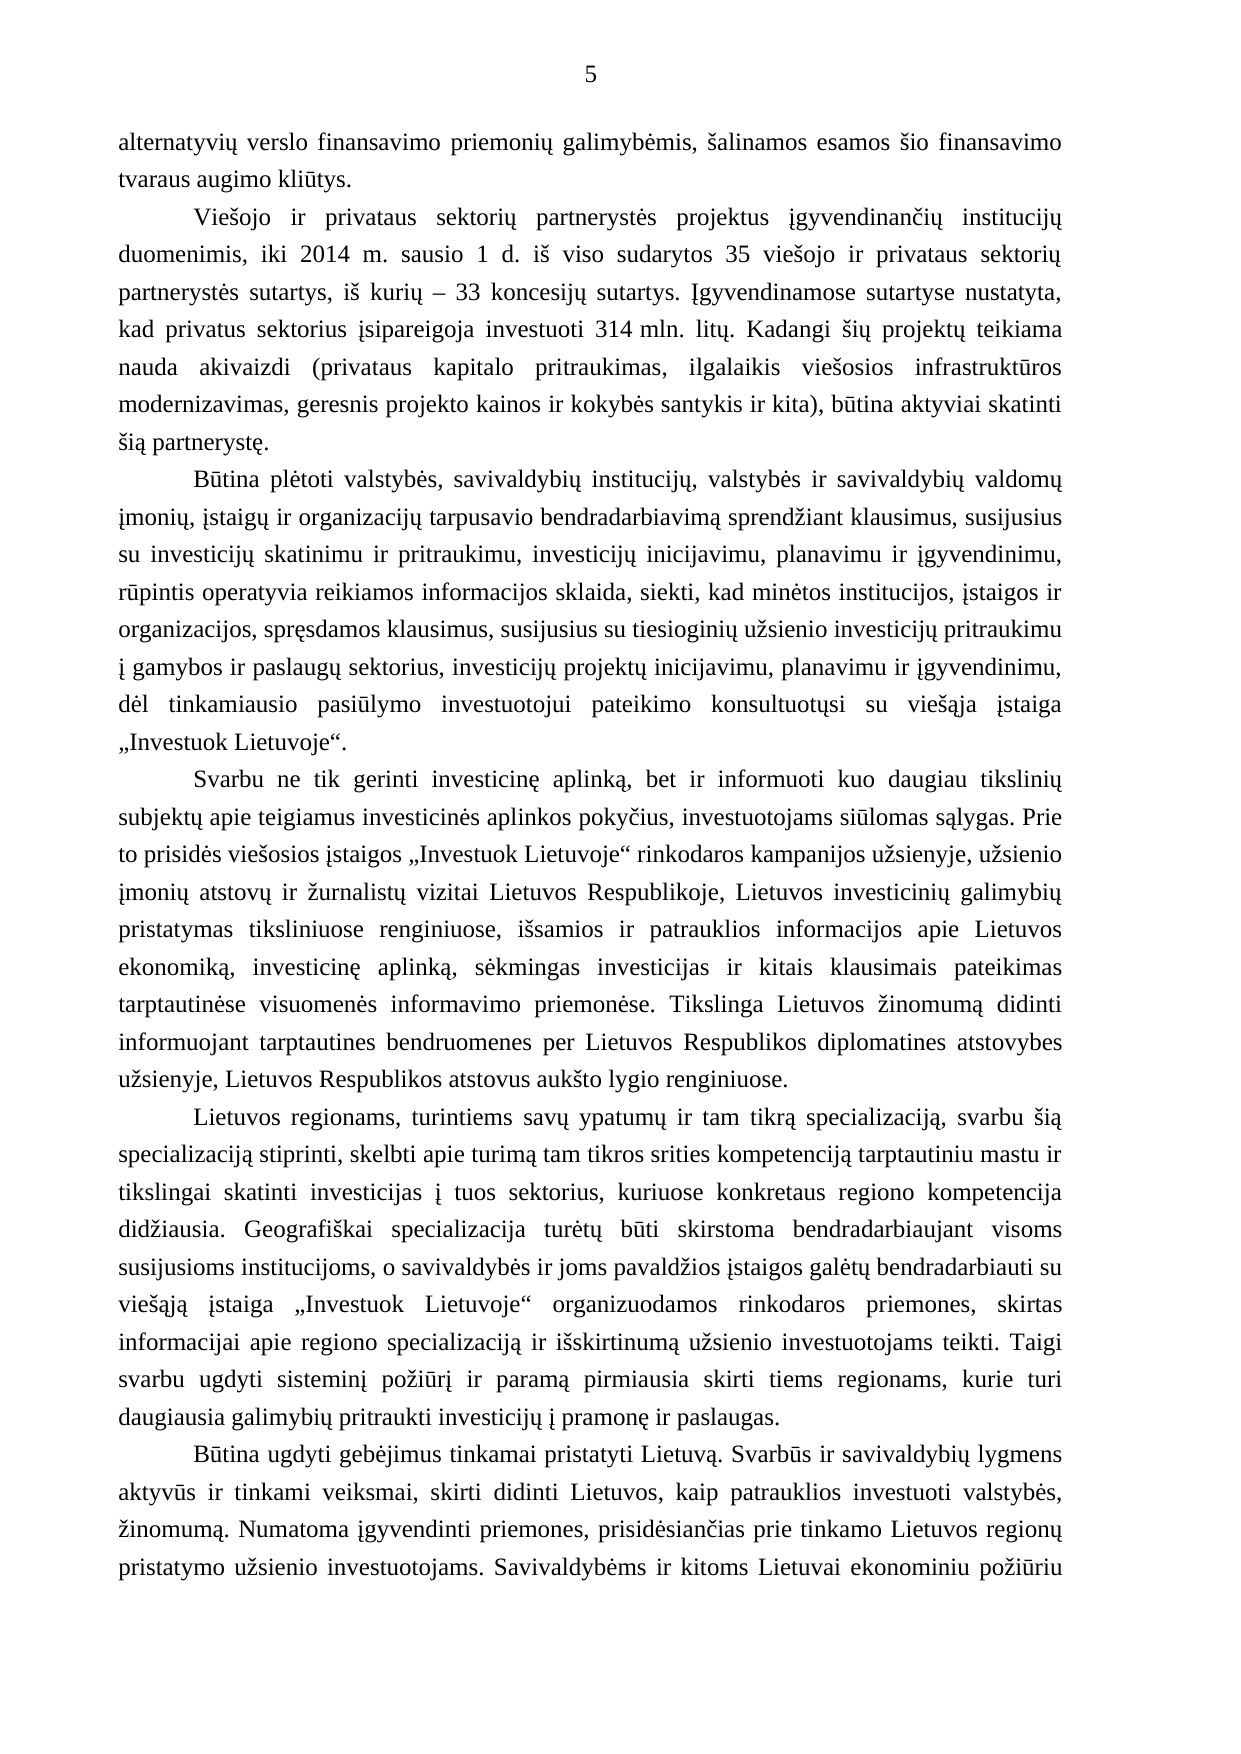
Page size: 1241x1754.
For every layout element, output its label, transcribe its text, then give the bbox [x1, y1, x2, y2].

text alternatyvių verslo finansavimo priemonių galimybėmis, šalinamos esamos šio finansavimo tvaraus augimo kliūtys. [118, 118, 1063, 193]
text Svarbu ne tik gerinti investicinę aplinką, bet ir informuoti kuo daugiau tikslinių subjektų apie teigiamus investicinės aplinkos pokyčius, investuotojams siūlomas sąlygas. Prie to prisidės viešosios įstaigos „Investuok Lietuvoje“ rinkodaros kampanijos užsienyje, užsienio įmonių atstovų ir žurnalistų vizitai Lietuvos Respublikoje, Lietuvos investicinių galimybių pristatymas tiksliniuose renginiuose, išsamios ir patrauklios informacijos apie Lietuvos ekonomiką, investicinę aplinką, sėkmingas investicijas ir kitais klausimais pateikimas tarptautinėse visuomenės informavimo priemonėse. Tikslinga Lietuvos žinomumą didinti informuojant tarptautines bendruomenes per Lietuvos Respublikos diplomatines atstovybes užsienyje, Lietuvos Respublikos atstovus aukšto lygio renginiuose. [118, 756, 1063, 1093]
text Lietuvos regionams, turintiems savų ypatumų ir tam tikrą specializaciją, svarbu šią specializaciją stiprinti, skelbti apie turimą tam tikros srities kompetenciją tarptautiniu mastu ir tikslingai skatinti investicijas į tuos sektorius, kuriuose konkretaus regiono kompetencija didžiausia. Geografiškai specializacija turėtų būti skirstoma bendradarbiaujant visoms susijusioms institucijoms, o savivaldybės ir joms pavaldžios įstaigos galėtų bendradarbiauti su viešąją įstaiga „Investuok Lietuvoje“ organizuodamos rinkodaros priemones, skirtas informacijai apie regiono specializaciją ir išskirtinumą užsienio investuotojams teikti. Taigi svarbu ugdyti sisteminį požiūrį ir paramą pirmiausia skirti tiems regionams, kurie turi daugiausia galimybių pritraukti investicijų į pramonę ir paslaugas. [118, 1093, 1063, 1431]
text Būtina ugdyti gebėjimus tinkamai pristatyti Lietuvą. Svarbūs ir savivaldybių lygmens aktyvūs ir tinkami veiksmai, skirti didinti Lietuvos, kaip patrauklios investuoti valstybės, žinomumą. Numatoma įgyvendinti priemones, prisidėsiančias prie tinkamo Lietuvos regionų pristatymo užsienio investuotojams. Savivaldybėms ir kitoms Lietuvai ekonominiu požiūriu [118, 1431, 1063, 1581]
text Būtina plėtoti valstybės, savivaldybių institucijų, valstybės ir savivaldybių valdomų įmonių, įstaigų ir organizacijų tarpusavio bendradarbiavimą sprendžiant klausimus, susijusius su investicijų skatinimu ir pritraukimu, investicijų inicijavimu, planavimu ir įgyvendinimu, rūpintis operatyvia reikiamos informacijos sklaida, siekti, kad minėtos institucijos, įstaigos ir organizacijos, spręsdamos klausimus, susijusius su tiesioginių užsienio investicijų pritraukimu į gamybos ir paslaugų sektorius, investicijų projektų inicijavimu, planavimu ir įgyvendinimu, dėl tinkamiausio pasiūlymo investuotojui pateikimo konsultuotųsi su viešąja įstaiga „Investuok Lietuvoje“. [118, 456, 1063, 756]
text Viešojo ir privataus sektorių partnerystės projektus įgyvendinančių institucijų duomenimis, iki 2014 m. sausio 1 d. iš viso sudarytos 35 viešojo ir privataus sektorių partnerystės sutartys, iš kurių – 33 koncesijų sutartys. Įgyvendinamose sutartyse nustatyta, kad privatus sektorius įsipareigoja investuoti 314 mln. litų. Kadangi šių projektų teikiama nauda akivaizdi (privataus kapitalo pritraukimas, ilgalaikis viešosios infrastruktūros modernizavimas, geresnis projekto kainos ir kokybės santykis ir kita), būtina aktyviai skatinti šią partnerystę. [118, 193, 1063, 456]
